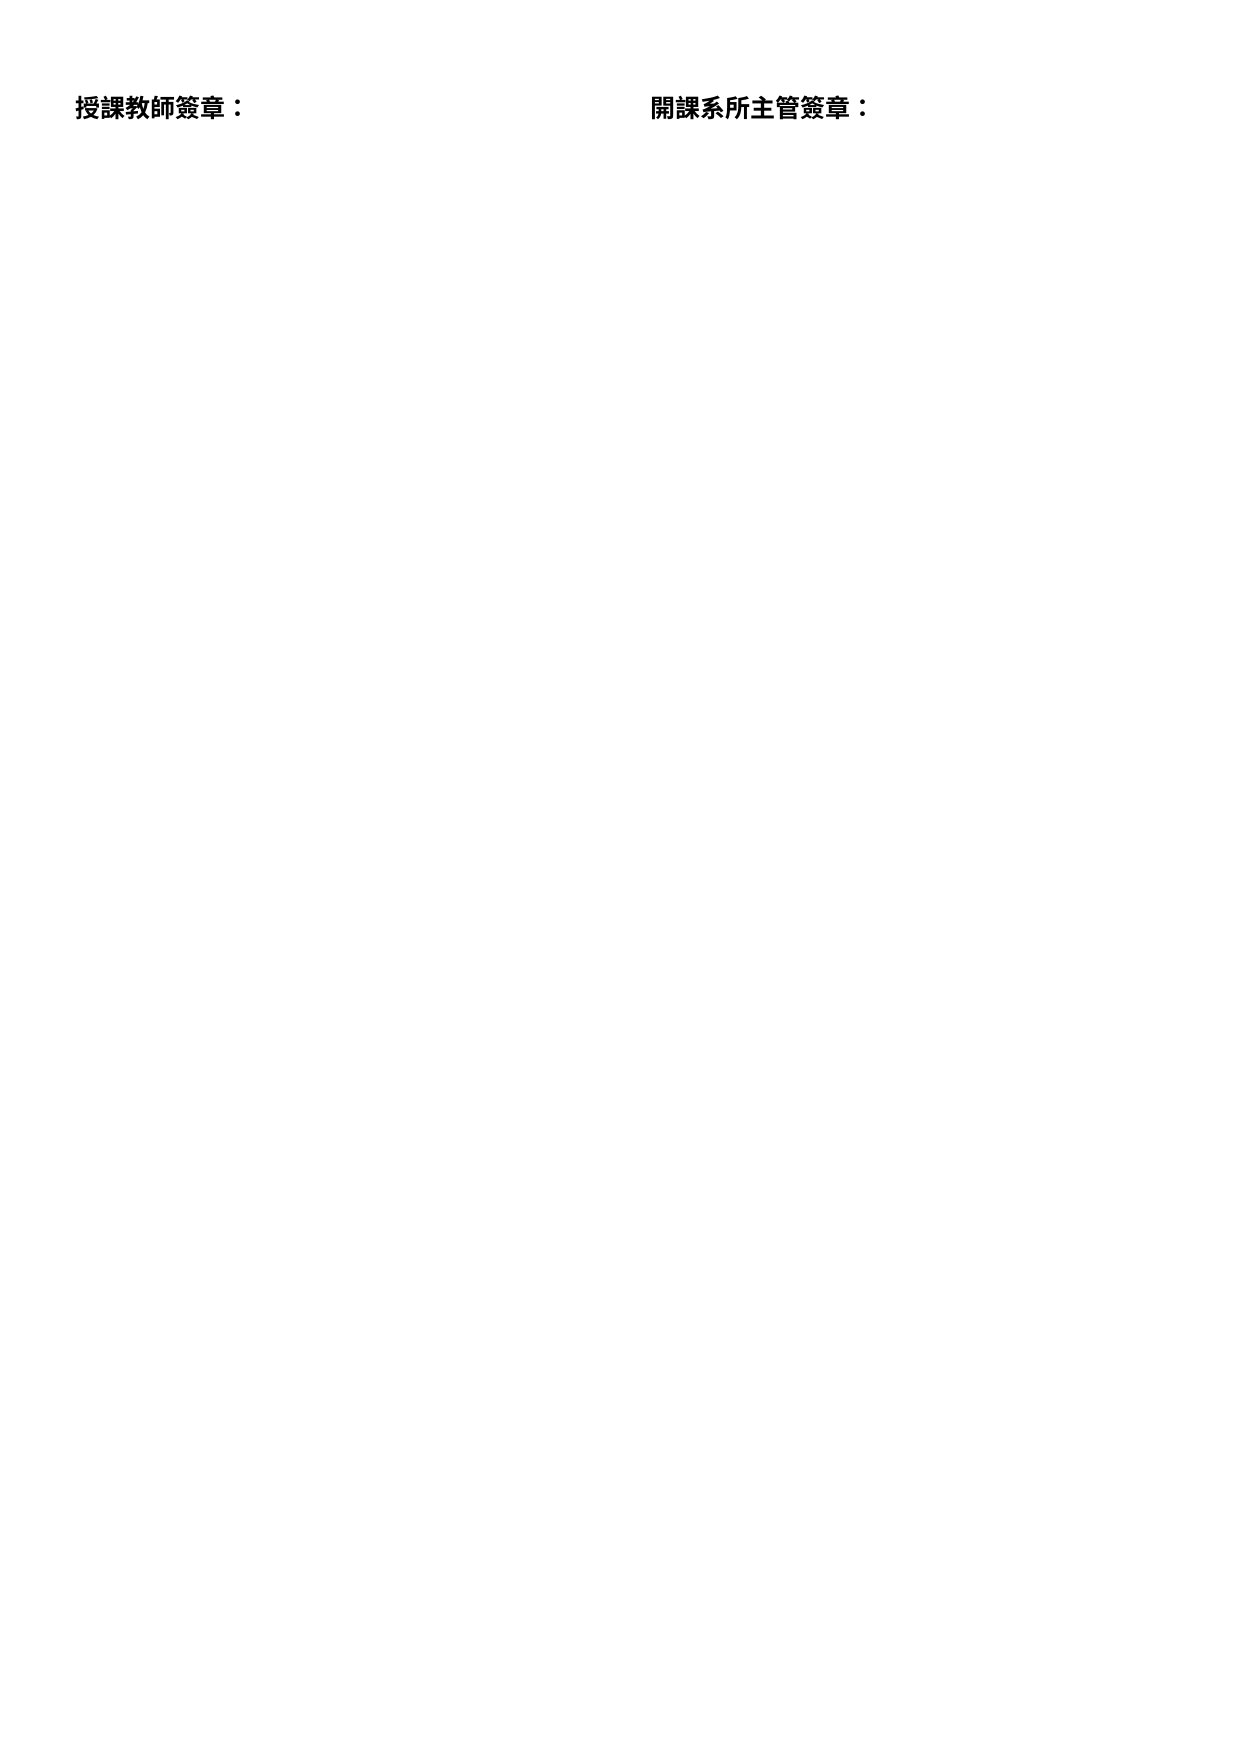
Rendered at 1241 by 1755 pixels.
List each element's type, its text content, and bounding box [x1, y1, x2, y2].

text 授課教師簽章： 開課系所主管簽章： [75, 89, 1144, 125]
